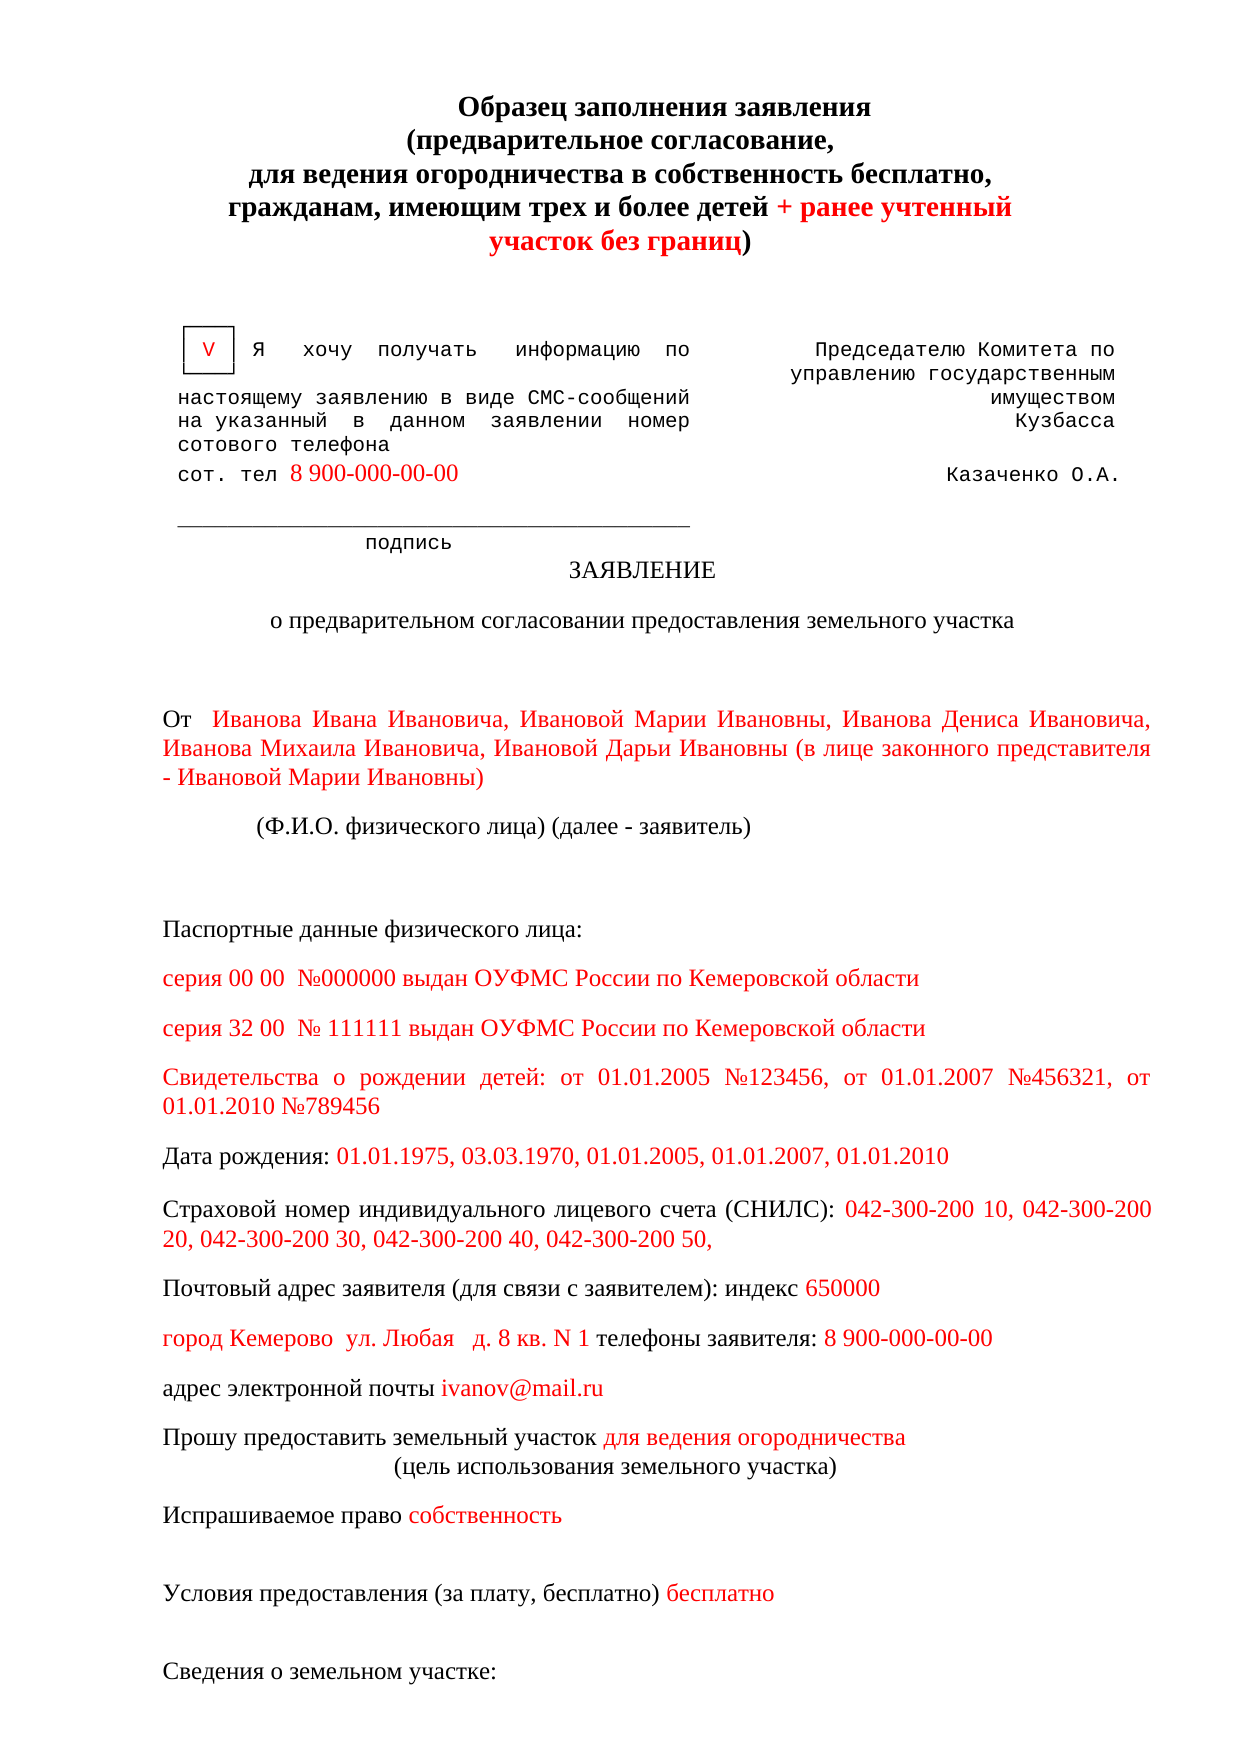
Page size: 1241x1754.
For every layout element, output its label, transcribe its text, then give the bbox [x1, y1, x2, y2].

text ЗАЯВЛЕНИЕ [133, 555, 1152, 584]
text город Кемерово ул. Любая д. 8 кв. N 1 телефоны заявителя: 8 900-000-00-00 [162, 1323, 1152, 1352]
text Испрашиваемое право собственность [162, 1501, 1152, 1529]
text ┌───┐ [177, 316, 1152, 339]
text (Ф.И.О. физического лица) (далее - заявитель) [162, 811, 1152, 840]
text Паспортные данные физического лица: [162, 914, 1152, 942]
text сот. тел 8 900-000-00-00 Казаченко О.А. [177, 458, 1152, 487]
text Почтовый адрес заявителя (для связи с заявителем): индекс 650000 [162, 1273, 1152, 1302]
text Дата рождения: 01.01.1975, 03.03.1970, 01.01.2005, 01.01.2007, 01.01.2010 [162, 1141, 1152, 1169]
text (цель использования земельного участка) [162, 1451, 1152, 1480]
text о предварительном согласовании предоставления земельного участка [133, 605, 1152, 634]
text Образец заполнения заявления [177, 89, 1152, 122]
text Свидетельства о рождении детей: от 01.01.2005 №123456, от 01.01.2007 №456321, от 01.01.2010 №789456 [162, 1062, 1152, 1120]
text Условия предоставления (за плату, бесплатно) бесплатно [162, 1578, 1152, 1607]
text подпись [177, 532, 1152, 555]
text настоящему заявлению в виде СМС-сообщений имуществом [177, 387, 1152, 410]
text Сведения о земельном участке: [162, 1656, 1152, 1684]
text гражданам, имеющим трех и более детей + ранее учтенный участок без границ) [177, 189, 1063, 256]
text сотового телефона [177, 434, 1152, 458]
text От Иванова Ивана Ивановича, Ивановой Марии Ивановны, Иванова Дениса Ивановича, Иванова Михаила Ивановича, Ивановой Дарьи Ивановны (в лице законного представителя - Ивановой Марии Ивановны) [162, 704, 1152, 790]
text на указанный в данном заявлении номер Кузбасса [177, 410, 1152, 434]
text серия 00 00 №000000 выдан ОУФМС России по Кемеровской области [162, 963, 1152, 992]
text └───┘ управлению государственным [177, 363, 1152, 387]
text _________________________________________ [177, 508, 1152, 532]
text │ V │ Я хочу получать информацию по Председателю Комитета по [177, 339, 1152, 363]
text Прошу предоставить земельный участок для ведения огородничества [162, 1422, 1152, 1451]
text (предварительное согласование, [177, 122, 1063, 156]
text для ведения огородничества в собственность бесплатно, [177, 156, 1063, 189]
text Страховой номер индивидуального лицевого счета (СНИЛС): 042-300-200 10, 042-300-200 20, 042-300-200 30, 042-300-200 40, 042-300-200 50, [162, 1190, 1152, 1253]
text адрес электронной почты ivanov@mail.ru [162, 1373, 1152, 1401]
text серия 32 00 № 111111 выдан ОУФМС России по Кемеровской области [162, 1013, 1152, 1042]
